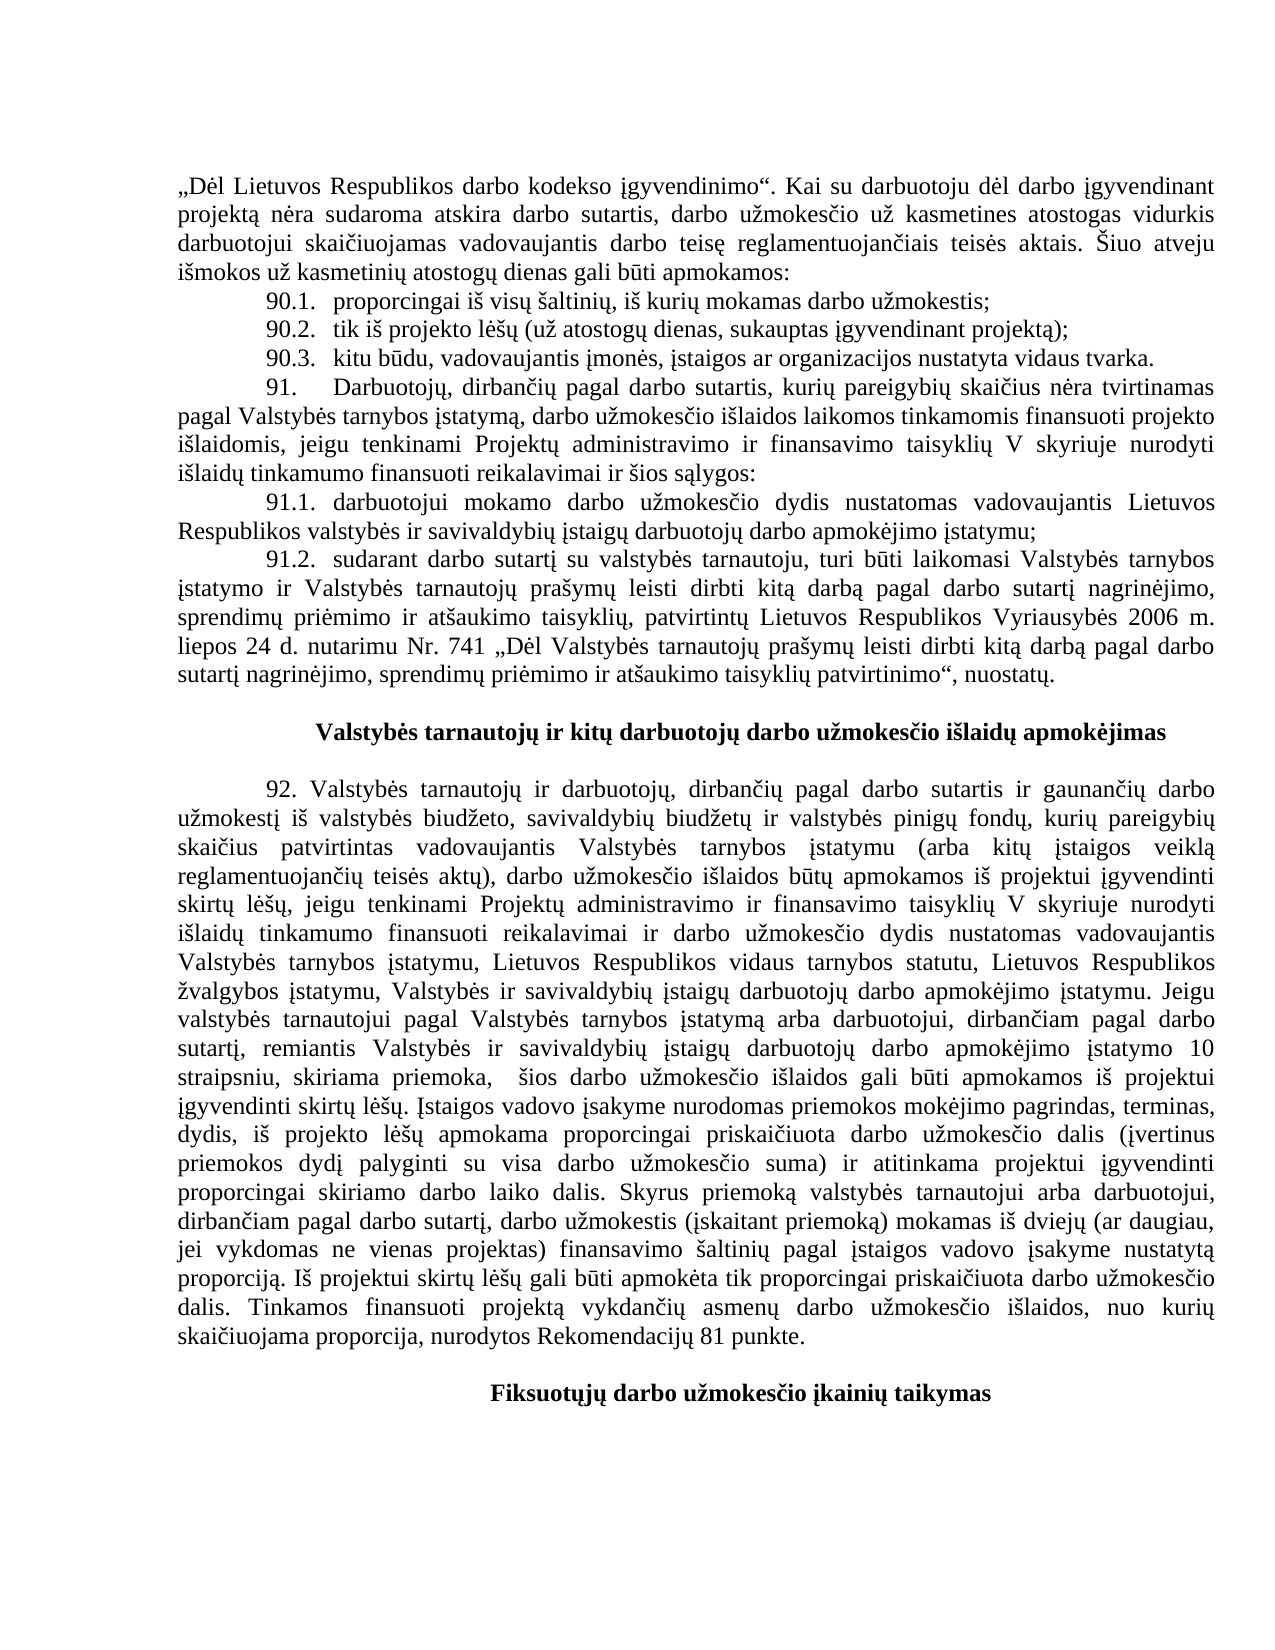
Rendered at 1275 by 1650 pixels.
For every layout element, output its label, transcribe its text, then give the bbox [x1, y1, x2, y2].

text 91. Darbuotojų, dirbančių pagal darbo sutartis, kurių pareigybių skaičius nėra tvirtinamas pagal Valstybės tarnybos įstatymą, darbo užmokesčio išlaidos laikomos tinkamomis finansuoti projekto išlaidomis, jeigu tenkinami Projektų administravimo ir finansavimo taisyklių V skyriuje nurodyti išlaidų tinkamumo finansuoti reikalavimai ir šios sąlygos: [177, 372, 1216, 487]
text 91.2. sudarant darbo sutartį su valstybės tarnautoju, turi būti laikomasi Valstybės tarnybos įstatymo ir Valstybės tarnautojų prašymų leisti dirbti kitą darbą pagal darbo sutartį nagrinėjimo, sprendimų priėmimo ir atšaukimo taisyklių, patvirtintų Lietuvos Respublikos Vyriausybės 2006 m. liepos 24 d. nutarimu Nr. 741 „Dėl Valstybės tarnautojų prašymų leisti dirbti kitą darbą pagal darbo sutartį nagrinėjimo, sprendimų priėmimo ir atšaukimo taisyklių patvirtinimo“, nuostatų. [177, 544, 1216, 688]
text 91.1. darbuotojui mokamo darbo užmokesčio dydis nustatomas vadovaujantis Lietuvos Respublikos valstybės ir savivaldybių įstaigų darbuotojų darbo apmokėjimo įstatymu; [177, 487, 1216, 544]
text 90.1. proporcingai iš visų šaltinių, iš kurių mokamas darbo užmokestis; [177, 286, 1216, 314]
text 90.3. kitu būdu, vadovaujantis įmonės, įstaigos ar organizacijos nustatyta vidaus tvarka. [177, 343, 1216, 372]
text 92. Valstybės tarnautojų ir darbuotojų, dirbančių pagal darbo sutartis ir gaunančių darbo užmokestį iš valstybės biudžeto, savivaldybių biudžetų ir valstybės pinigų fondų, kurių pareigybių skaičius patvirtintas vadovaujantis Valstybės tarnybos įstatymu (arba kitų įstaigos veiklą reglamentuojančių teisės aktų), darbo užmokesčio išlaidos būtų apmokamos iš projektui įgyvendinti skirtų lėšų, jeigu tenkinami Projektų administravimo ir finansavimo taisyklių V skyriuje nurodyti išlaidų tinkamumo finansuoti reikalavimai ir darbo užmokesčio dydis nustatomas vadovaujantis Valstybės tarnybos įstatymu, Lietuvos Respublikos vidaus tarnybos statutu, Lietuvos Respublikos žvalgybos įstatymu, Valstybės ir savivaldybių įstaigų darbuotojų darbo apmokėjimo įstatymu. Jeigu valstybės tarnautojui pagal Valstybės tarnybos įstatymą arba darbuotojui, dirbančiam pagal darbo sutartį, remiantis Valstybės ir savivaldybių įstaigų darbuotojų darbo apmokėjimo įstatymo 10 straipsniu, skiriama priemoka, šios darbo užmokesčio išlaidos gali būti apmokamos iš projektui įgyvendinti skirtų lėšų. Įstaigos vadovo įsakyme nurodomas priemokos mokėjimo pagrindas, terminas, dydis, iš projekto lėšų apmokama proporcingai priskaičiuota darbo užmokesčio dalis (įvertinus priemokos dydį palyginti su visa darbo užmokesčio suma) ir atitinkama projektui įgyvendinti proporcingai skiriamo darbo laiko dalis. Skyrus priemoką valstybės tarnautojui arba darbuotojui, dirbančiam pagal darbo sutartį, darbo užmokestis (įskaitant priemoką) mokamas iš dviejų (ar daugiau, jei vykdomas ne vienas projektas) finansavimo šaltinių pagal įstaigos vadovo įsakyme nustatytą proporciją. Iš projektui skirtų lėšų gali būti apmokėta tik proporcingai priskaičiuota darbo užmokesčio dalis. Tinkamos finansuoti projektą vykdančių asmenų darbo užmokesčio išlaidos, nuo kurių skaičiuojama proporcija, nurodytos Rekomendacijų 81 punkte. [177, 774, 1216, 1349]
text Valstybės tarnautojų ir kitų darbuotojų darbo užmokesčio išlaidų apmokėjimas [177, 717, 1216, 746]
text „Dėl Lietuvos Respublikos darbo kodekso įgyvendinimo“. Kai su darbuotoju dėl darbo įgyvendinant projektą nėra sudaroma atskira darbo sutartis, darbo užmokesčio už kasmetines atostogas vidurkis darbuotojui skaičiuojamas vadovaujantis darbo teisę reglamentuojančiais teisės aktais. Šiuo atveju išmokos už kasmetinių atostogų dienas gali būti apmokamos: [177, 171, 1216, 286]
text Fiksuotųjų darbo užmokesčio įkainių taikymas [177, 1378, 1216, 1407]
text 90.2. tik iš projekto lėšų (už atostogų dienas, sukauptas įgyvendinant projektą); [177, 314, 1216, 343]
